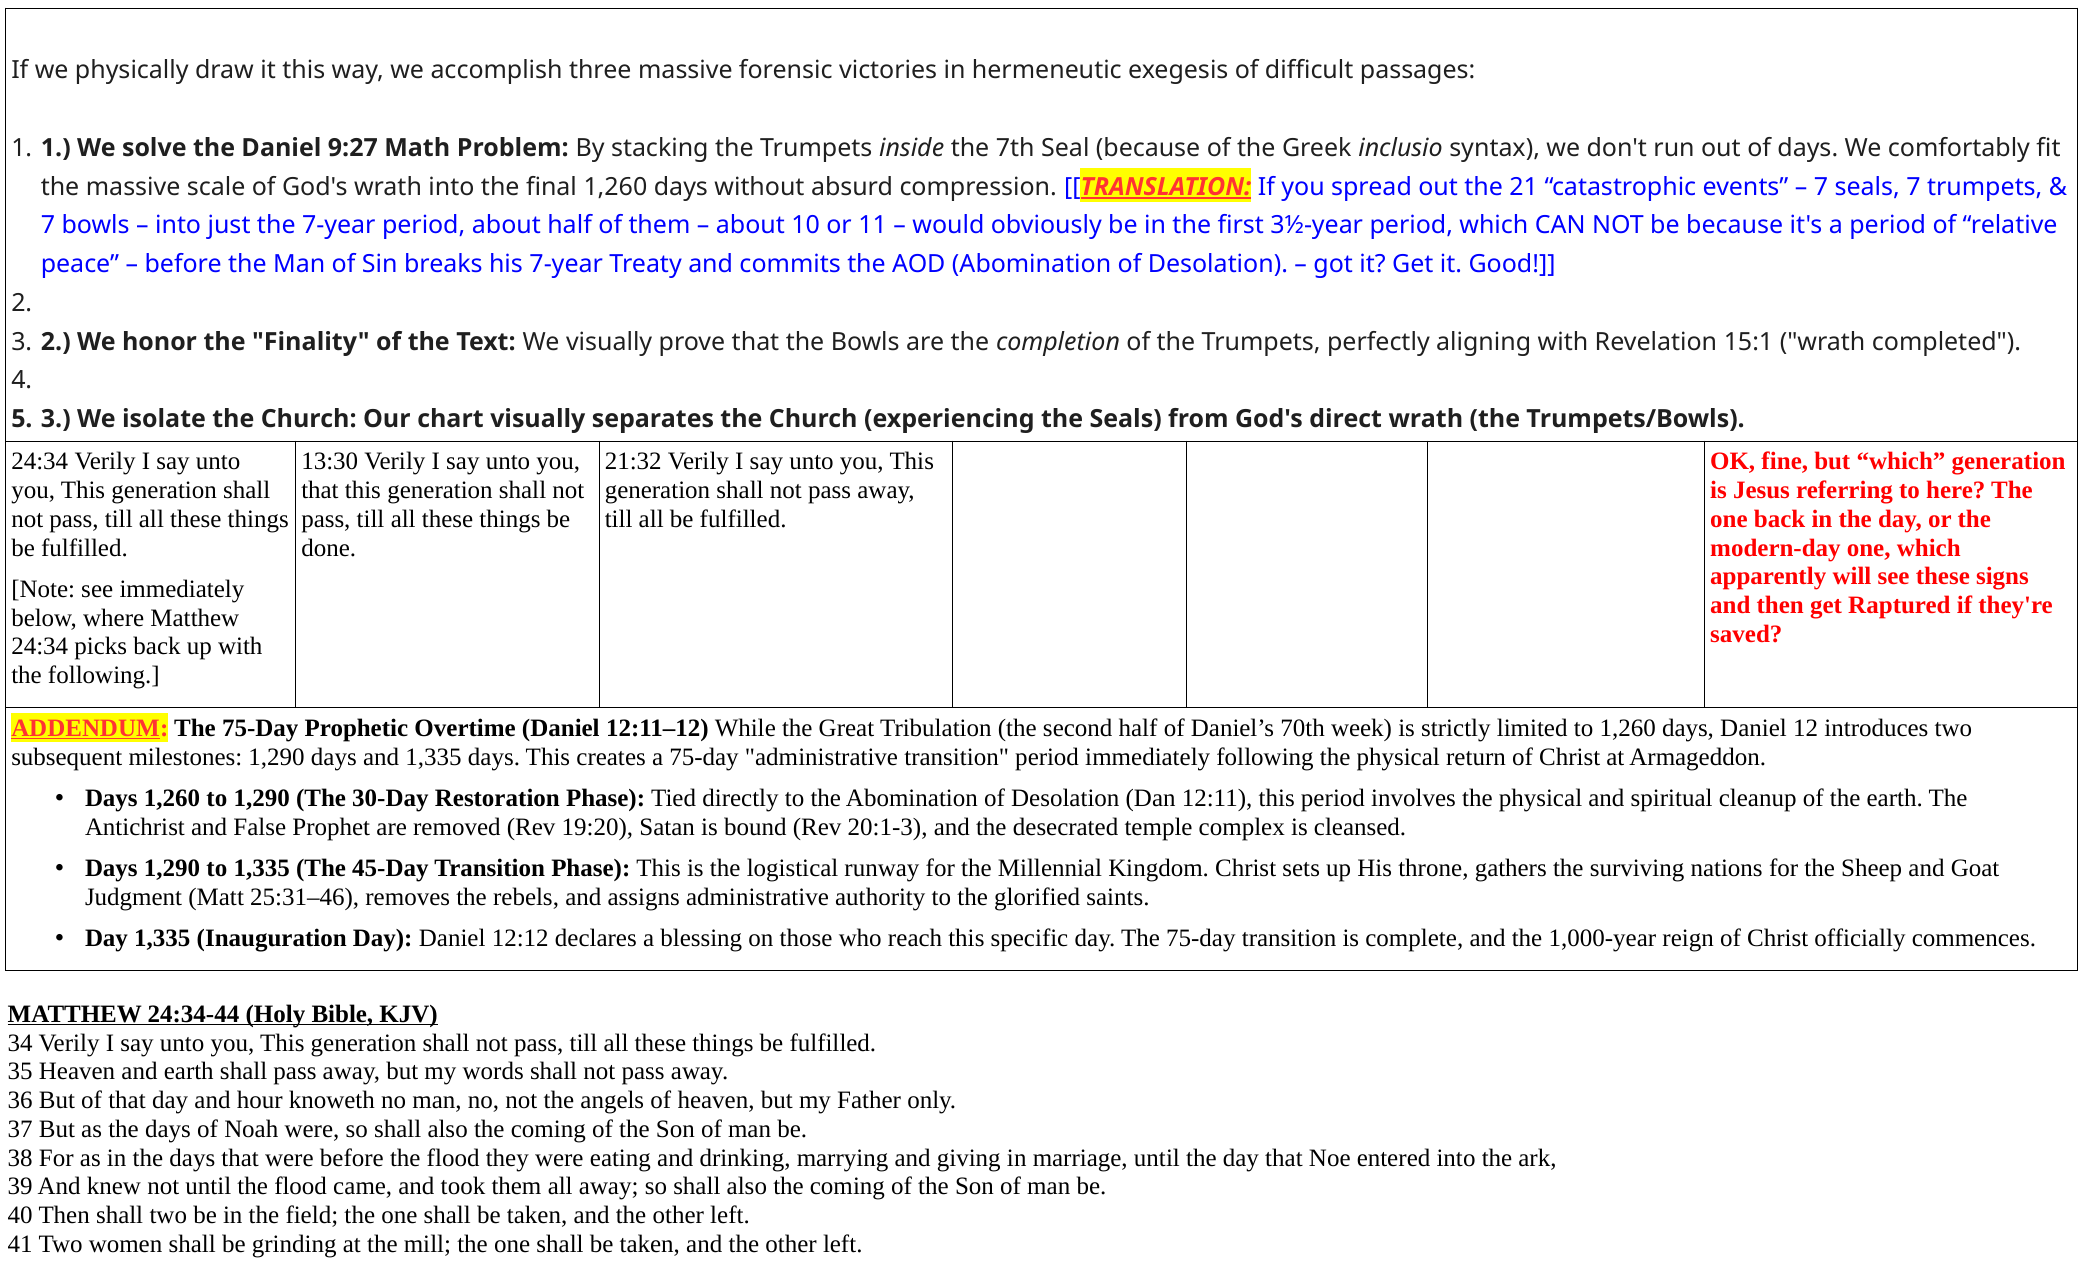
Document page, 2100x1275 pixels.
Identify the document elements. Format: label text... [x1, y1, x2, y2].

table_cell ADDENDUM: The 75-Day Prophetic Overtime (Daniel 12:11–12) While the Great Tribulation (the second half of Daniel’s 70th week) is strictly limited to 1,260 days, Daniel 12 introduces two subsequent milestones: 1,290 days and 1,335 days. This creates a 75-day "administrative transition" period immediately following the physical return of Christ at Armageddon. Days 1,260 to 1,290 (The 30-Day Restoration Phase): Tied directly to the Abomination of Desolation (Dan 12:11), this period involves the physical and spiritual cleanup of the earth. The Antichrist and False Prophet are removed (Rev 19:20), Satan is bound (Rev 20:1-3), and the desecrated temple complex is cleansed. Days 1,290 to 1,335 (The 45-Day Transition Phase): This is the logistical runway for the Millennial Kingdom. Christ sets up His throne, gathers the surviving nations for the Sheep and Goat Judgment (Matt 25:31–46), removes the rebels, and assigns administrative authority to the glorified saints. Day 1,335 (Inauguration Day): Daniel 12:12 declares a blessing on those who reach this specific day. The 75-day transition is complete, and the 1,000-year reign of Christ officially commences. [6, 708, 2077, 970]
text 38 For as in the days that were before the flood they were eating and drinking, marrying and giving in marriage, until the day that Noe entered into the ark, [7, 1143, 2092, 1171]
text 36 But of that day and hour knoweth no man, no, not the angels of heaven, but my Father only. [7, 1085, 2092, 1114]
text 34 Verily I say unto you, This generation shall not pass, till all these things be fulfilled. [7, 1028, 2092, 1056]
text 35 Heaven and earth shall pass away, but my words shall not pass away. [7, 1056, 2092, 1085]
text 37 But as the days of Noah were, so shall also the coming of the Son of man be. [7, 1114, 2092, 1143]
text MATTHEW 24:34-44 (Holy Bible, KJV) [7, 999, 2092, 1028]
table_cell [953, 442, 1186, 707]
text 40 Then shall two be in the field; the one shall be taken, and the other left. [7, 1200, 2092, 1229]
text 39 And knew not until the flood came, and took them all away; so shall also the coming of the Son of man be. [7, 1171, 2092, 1200]
table_cell 24:34 Verily I say unto you, This generation shall not pass, till all these things be fulfilled. [Note: see immediately below, where Matthew 24:34 picks back up with the following.] [6, 442, 295, 707]
table_cell If we physically draw it this way, we accomplish three massive forensic victories in hermeneutic exegesis of difficult passages: 1.) We solve the Daniel 9:27 Math Problem: By stacking the Trumpets inside the 7th Seal (because of the Greek inclusio syntax), we don't run out of days. We comfortably fit the massive scale of God's wrath into the final 1,260 days without absurd compression. [[TRANSLATION: If you spread out the 21 “catastrophic events” – 7 seals, 7 trumpets, & 7 bowls – into just the 7-year period, about half of them – about 10 or 11 – would obviously be in the first 3½-year period, which CAN NOT be because it's a period of “relative peace” – before the Man of Sin breaks his 7-year Treaty and commits the AOD (Abomination of Desolation). – got it? Get it. Good!]] 2.) We honor the "Finality" of the Text: We visually prove that the Bowls are the completion of the Trumpets, perfectly aligning with Revelation 15:1 ("wrath completed"). 3.) We isolate the Church: Our chart visually separates the Church (experiencing the Seals) from God's direct wrath (the Trumpets/Bowls). [6, 9, 2077, 441]
table_cell 13:30 Verily I say unto you, that this generation shall not pass, till all these things be done. [296, 442, 599, 707]
table_cell [1428, 442, 1704, 707]
table_cell [1187, 442, 1427, 707]
table_cell 21:32 Verily I say unto you, This generation shall not pass away, till all be fulfilled. [600, 442, 952, 707]
table_cell OK, fine, but “which” generation is Jesus referring to here? The one back in the day, or the modern-day one, which apparently will see these signs and then get Raptured if they're saved? [1705, 442, 2077, 707]
text 41 Two women shall be grinding at the mill; the one shall be taken, and the other left. [7, 1229, 2092, 1258]
